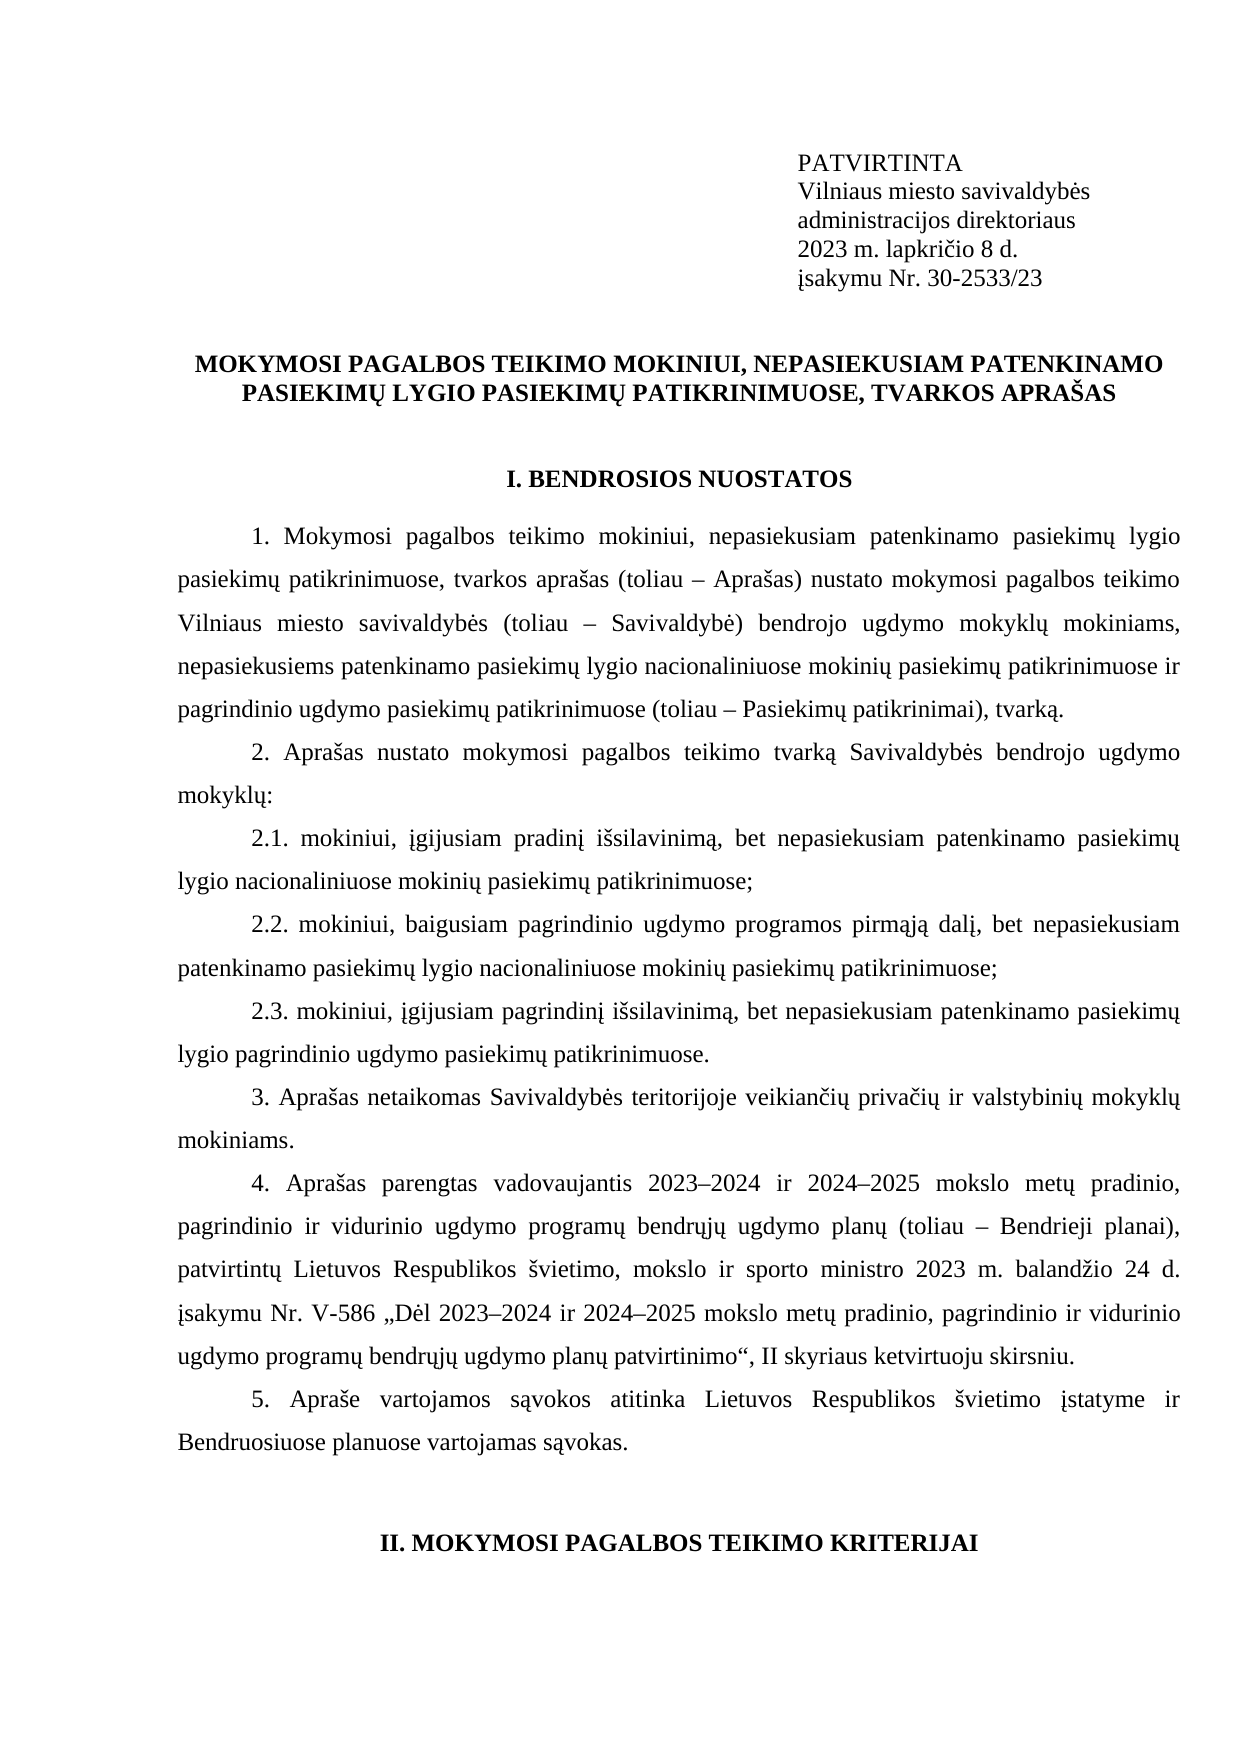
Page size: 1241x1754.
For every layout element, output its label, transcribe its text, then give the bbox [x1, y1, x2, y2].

text 5. Apraše vartojamos sąvokos atitinka Lietuvos Respublikos švietimo įstatyme ir Bendruosiuose planuose vartojamas sąvokas. [177, 1384, 1181, 1456]
text I. BENDROSIOS NUOSTATOS [177, 464, 1181, 493]
text 2. Aprašas nustato mokymosi pagalbos teikimo tvarką Savivaldybės bendrojo ugdymo mokyklų: [177, 737, 1181, 809]
text PATVIRTINTA [797, 148, 1181, 176]
text įsakymu Nr. 30-2533/23 [797, 263, 1181, 291]
text administracijos direktoriaus [797, 205, 1181, 234]
text II. MOKYMOSI PAGALBOS TEIKIMO KRITERIJAI [177, 1528, 1181, 1556]
text 4. Aprašas parengtas vadovaujantis 2023–2024 ir 2024–2025 mokslo metų pradinio, pagrindinio ir vidurinio ugdymo programų bendrųjų ugdymo planų (toliau – Bendrieji planai), patvirtintų Lietuvos Respublikos švietimo, mokslo ir sporto ministro 2023 m. balandžio 24 d. įsakymu Nr. V-586 „Dėl 2023–2024 ir 2024–2025 mokslo metų pradinio, pagrindinio ir vidurinio ugdymo programų bendrųjų ugdymo planų patvirtinimo“, II skyriaus ketvirtuoju skirsniu. [177, 1168, 1181, 1369]
text 2.2. mokiniui, baigusiam pagrindinio ugdymo programos pirmąją dalį, bet nepasiekusiam patenkinamo pasiekimų lygio nacionaliniuose mokinių pasiekimų patikrinimuose; [177, 909, 1181, 981]
text 2023 m. lapkričio 8 d. [797, 234, 1181, 263]
text 2.3. mokiniui, įgijusiam pagrindinį išsilavinimą, bet nepasiekusiam patenkinamo pasiekimų lygio pagrindinio ugdymo pasiekimų patikrinimuose. [177, 996, 1181, 1068]
text 1. Mokymosi pagalbos teikimo mokiniui, nepasiekusiam patenkinamo pasiekimų lygio pasiekimų patikrinimuose, tvarkos aprašas (toliau – Aprašas) nustato mokymosi pagalbos teikimo Vilniaus miesto savivaldybės (toliau – Savivaldybė) bendrojo ugdymo mokyklų mokiniams, nepasiekusiems patenkinamo pasiekimų lygio nacionaliniuose mokinių pasiekimų patikrinimuose ir pagrindinio ugdymo pasiekimų patikrinimuose (toliau – Pasiekimų patikrinimai), tvarką. [177, 521, 1181, 723]
text Vilniaus miesto savivaldybės [797, 176, 1181, 205]
text 2.1. mokiniui, įgijusiam pradinį išsilavinimą, bet nepasiekusiam patenkinamo pasiekimų lygio nacionaliniuose mokinių pasiekimų patikrinimuose; [177, 823, 1181, 895]
text 3. Aprašas netaikomas Savivaldybės teritorijoje veikiančių privačių ir valstybinių mokyklų mokiniams. [177, 1082, 1181, 1154]
text MOKYMOSI PAGALBOS TEIKIMO MOKINIUI, NEPASIEKUSIAM PATENKINAMO PASIEKIMŲ LYGIO PASIEKIMŲ PATIKRINIMUOSE, TVARKOS APRAŠAS [177, 349, 1181, 406]
